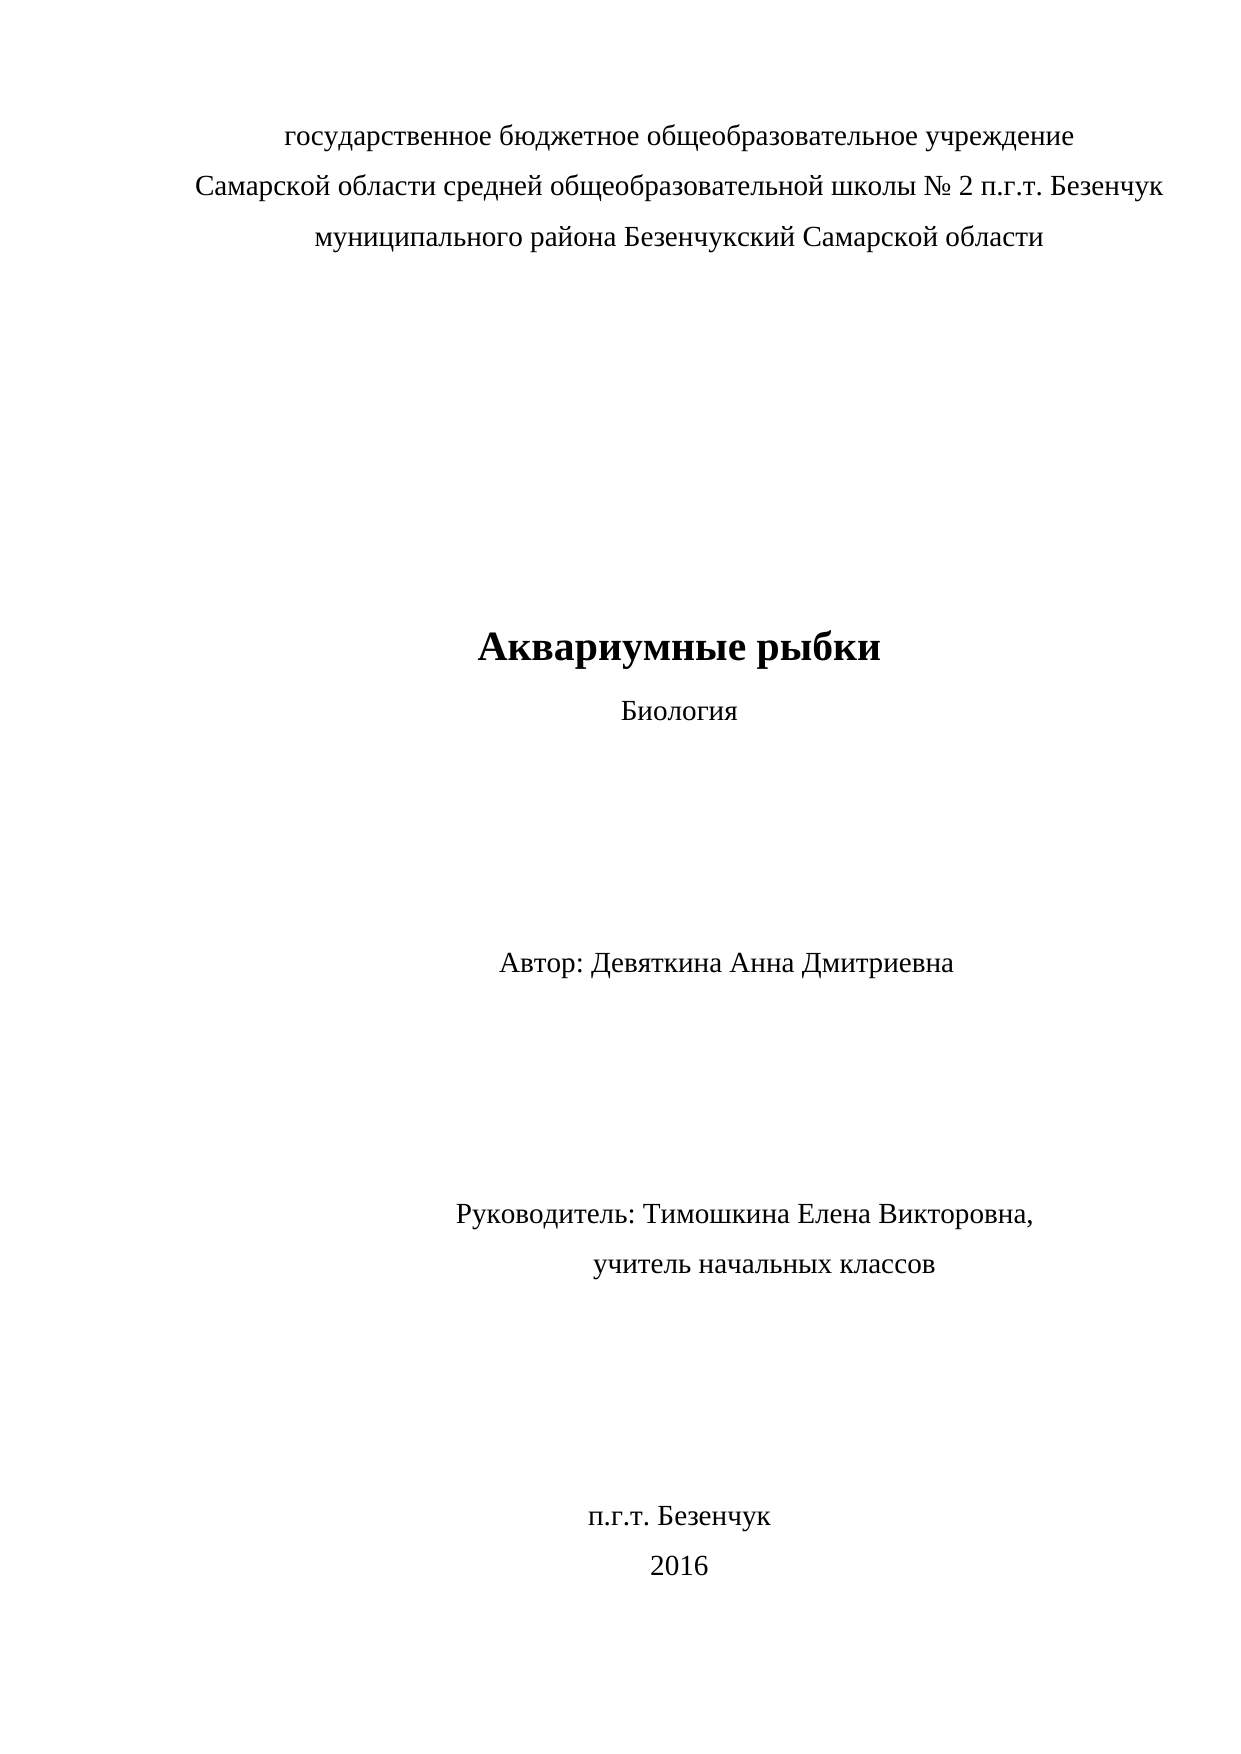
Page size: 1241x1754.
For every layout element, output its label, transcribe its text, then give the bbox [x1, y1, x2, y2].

text Автор: Девяткина Анна Дмитриевна [177, 945, 1181, 978]
text государственное бюджетное общеобразовательное учреждение [177, 118, 1181, 152]
text 2016 [177, 1548, 1181, 1582]
text Руководитель: Тимошкина Елена Викторовна, [177, 1196, 1181, 1230]
text Самарской области средней общеобразовательной школы № 2 п.г.т. Безенчук муниципального района Безенчукский Самарской области [177, 168, 1181, 252]
text Биология [177, 693, 1181, 727]
text Аквариумные рыбки [177, 621, 1181, 669]
text п.г.т. Безенчук [177, 1498, 1181, 1532]
text учитель начальных классов [177, 1247, 1181, 1280]
